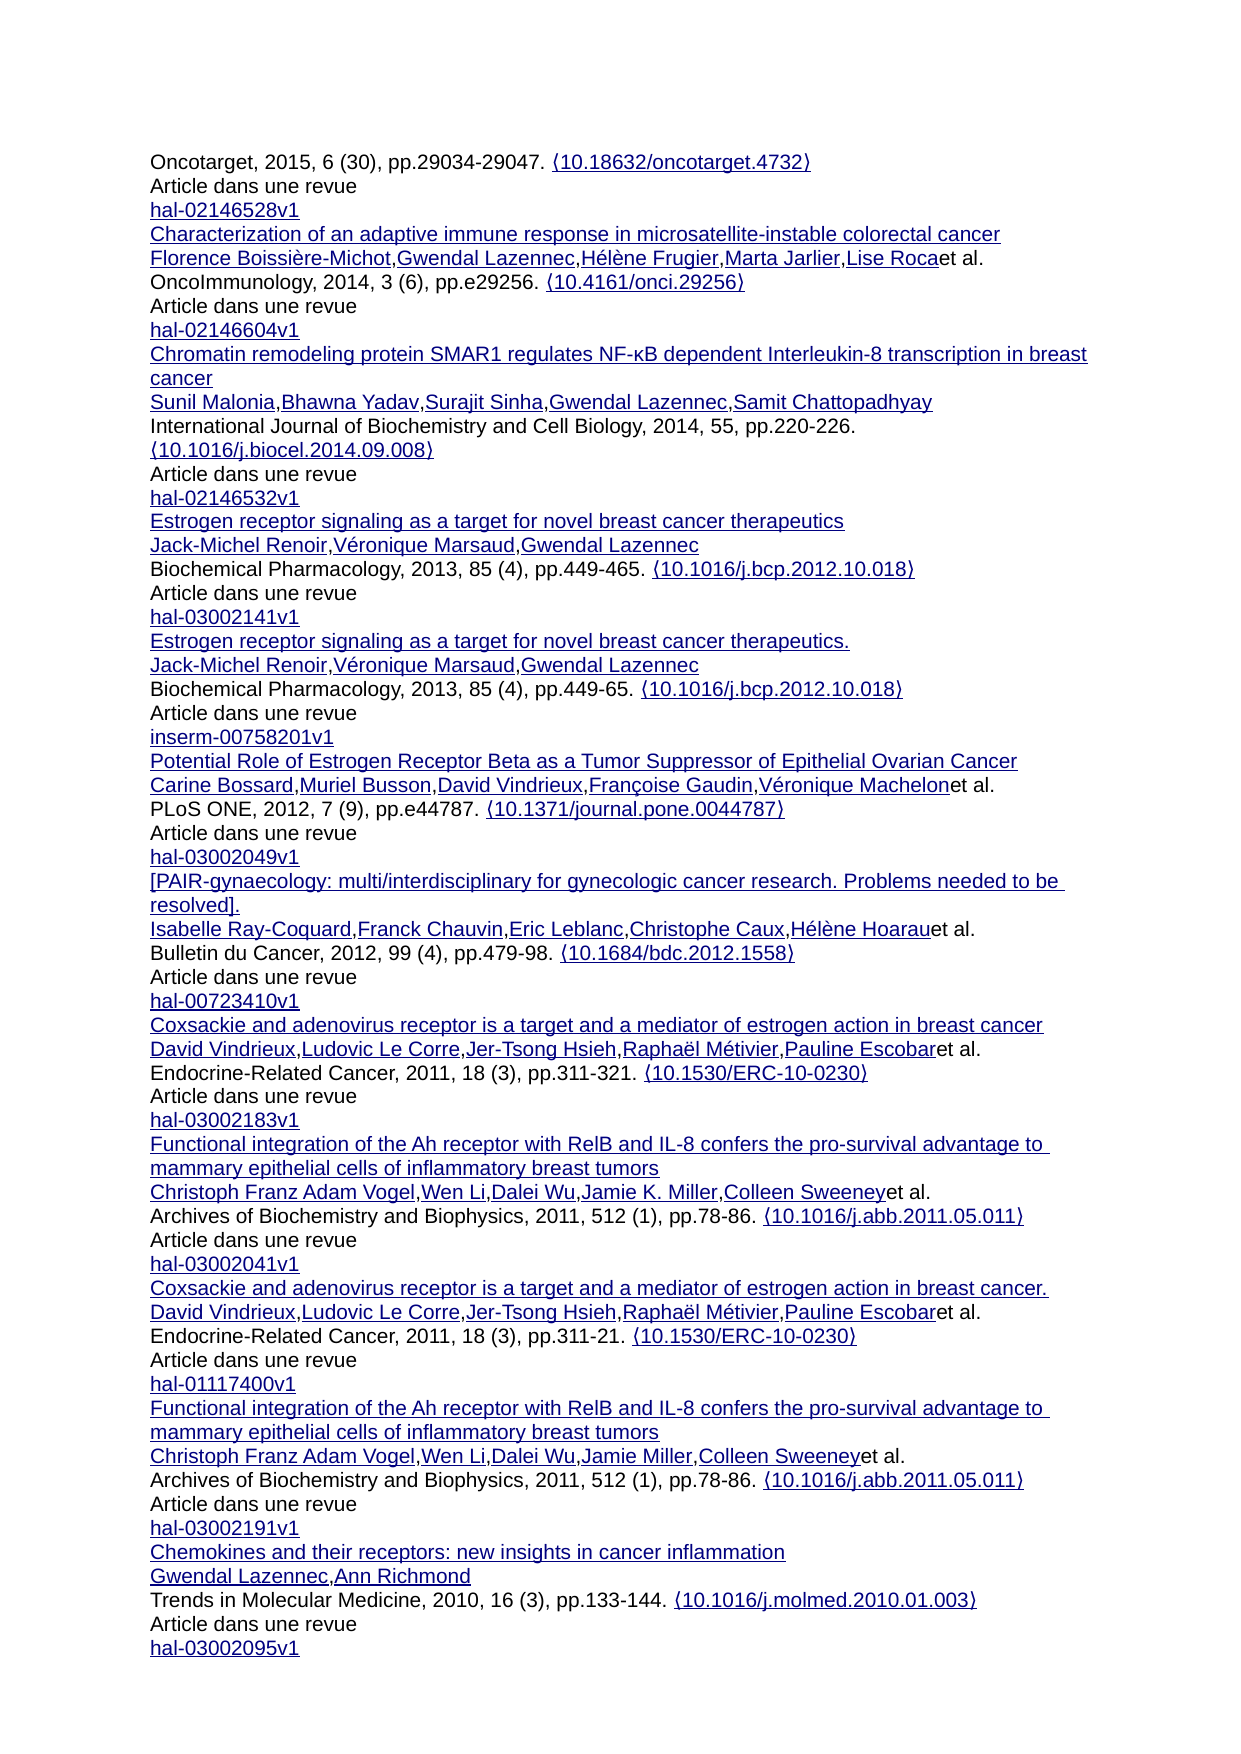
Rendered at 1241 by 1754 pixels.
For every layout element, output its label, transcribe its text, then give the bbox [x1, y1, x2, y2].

table_cell Chemokines and their receptors: new insights in cancer inflammation Gwendal Lazennec,Ann Richmond Trends in Molecular Medicine, 2010, 16 (3), pp.133-144. ⟨10.1016/j.molmed.2010.01.003⟩ Article dans une revue hal-03002095v1 [150, 1540, 1090, 1659]
table_cell Coxsackie and adenovirus receptor is a target and a mediator of estrogen action in breast cancer. David Vindrieux,Ludovic Le Corre,Jer-Tsong Hsieh,Raphaël Métivier,Pauline Escobaret al. Endocrine-Related Cancer, 2011, 18 (3), pp.311-21. ⟨10.1530/ERC-10-0230⟩ Article dans une revue hal-01117400v1 [150, 1276, 1090, 1396]
table_cell [PAIR-gynaecology: multi/interdisciplinary for gynecologic cancer research. Problems needed to be resolved]. Isabelle Ray-Coquard,Franck Chauvin,Eric Leblanc,Christophe Caux,Hélène Hoarauet al. Bulletin du Cancer, 2012, 99 (4), pp.479-98. ⟨10.1684/bdc.2012.1558⟩ Article dans une revue hal-00723410v1 [150, 869, 1090, 1012]
table_cell Functional integration of the Ah receptor with RelB and IL-8 confers the pro-survival advantage to mammary epithelial cells of inflammatory breast tumors Christoph Franz Adam Vogel,Wen Li,Dalei Wu,Jamie Miller,Colleen Sweeneyet al. Archives of Biochemistry and Biophysics, 2011, 512 (1), pp.78-86. ⟨10.1016/j.abb.2011.05.011⟩ Article dans une revue hal-03002191v1 [150, 1396, 1090, 1539]
table_cell Coxsackie and adenovirus receptor is a target and a mediator of estrogen action in breast cancer David Vindrieux,Ludovic Le Corre,Jer-Tsong Hsieh,Raphaël Métivier,Pauline Escobaret al. Endocrine-Related Cancer, 2011, 18 (3), pp.311-321. ⟨10.1530/ERC-10-0230⟩ Article dans une revue hal-03002183v1 [150, 1013, 1090, 1132]
table_cell Estrogen receptor signaling as a target for novel breast cancer therapeutics Jack-Michel Renoir,Véronique Marsaud,Gwendal Lazennec Biochemical Pharmacology, 2013, 85 (4), pp.449-465. ⟨10.1016/j.bcp.2012.10.018⟩ Article dans une revue hal-03002141v1 [150, 509, 1090, 629]
table_cell Estrogen receptor signaling as a target for novel breast cancer therapeutics. Jack-Michel Renoir,Véronique Marsaud,Gwendal Lazennec Biochemical Pharmacology, 2013, 85 (4), pp.449-65. ⟨10.1016/j.bcp.2012.10.018⟩ Article dans une revue inserm-00758201v1 [150, 629, 1090, 749]
table_cell Oncotarget, 2015, 6 (30), pp.29034-29047. ⟨10.18632/oncotarget.4732⟩ Article dans une revue hal-02146528v1 [150, 150, 1090, 222]
table_cell Characterization of an adaptive immune response in microsatellite-instable colorectal cancer Florence Boissière-Michot,Gwendal Lazennec,Hélène Frugier,Marta Jarlier,Lise Rocaet al. OncoImmunology, 2014, 3 (6), pp.e29256. ⟨10.4161/onci.29256⟩ Article dans une revue hal-02146604v1 [150, 222, 1090, 342]
table_cell Potential Role of Estrogen Receptor Beta as a Tumor Suppressor of Epithelial Ovarian Cancer Carine Bossard,Muriel Busson,David Vindrieux,Françoise Gaudin,Véronique Machelonet al. PLoS ONE, 2012, 7 (9), pp.e44787. ⟨10.1371/journal.pone.0044787⟩ Article dans une revue hal-03002049v1 [150, 749, 1090, 869]
table_cell Functional integration of the Ah receptor with RelB and IL-8 confers the pro-survival advantage to mammary epithelial cells of inflammatory breast tumors Christoph Franz Adam Vogel,Wen Li,Dalei Wu,Jamie K. Miller,Colleen Sweeneyet al. Archives of Biochemistry and Biophysics, 2011, 512 (1), pp.78-86. ⟨10.1016/j.abb.2011.05.011⟩ Article dans une revue hal-03002041v1 [150, 1132, 1090, 1276]
table_cell Chromatin remodeling protein SMAR1 regulates NF-κB dependent Interleukin-8 transcription in breast cancer Sunil Malonia,Bhawna Yadav,Surajit Sinha,Gwendal Lazennec,Samit Chattopadhyay International Journal of Biochemistry and Cell Biology, 2014, 55, pp.220-226. ⟨10.1016/j.biocel.2014.09.008⟩ Article dans une revue hal-02146532v1 [150, 342, 1090, 509]
